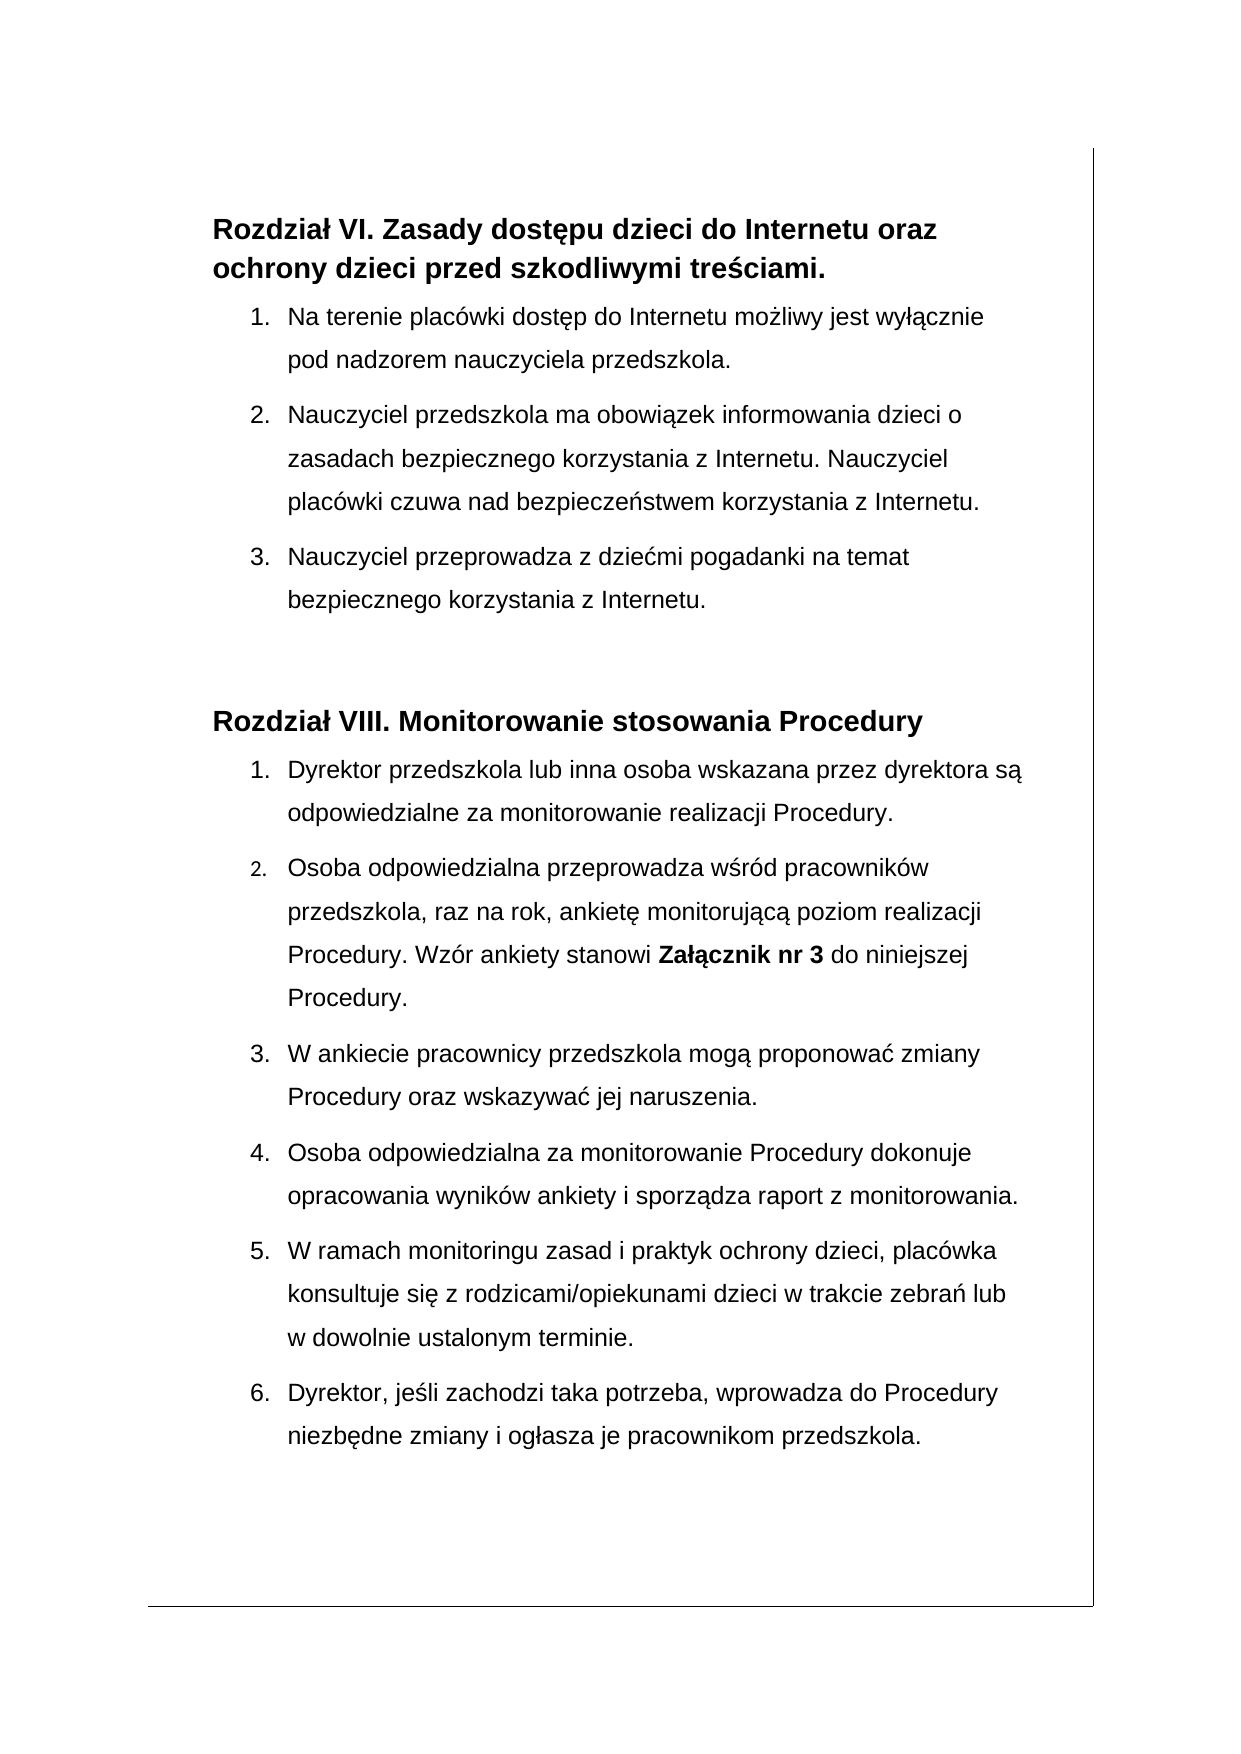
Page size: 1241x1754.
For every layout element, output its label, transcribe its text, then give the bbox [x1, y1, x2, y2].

list W ankiecie pracownicy przedszkola mogą proponować zmiany Procedury oraz wskazywać jej naruszenia. [250, 1039, 1028, 1111]
list Osoba odpowiedzialna przeprowadza wśród pracowników przedszkola, raz na rok, ankietę monitorującą poziom realizacji Procedury. Wzór ankiety stanowi Załącznik nr 3 do niniejszej Procedury. [250, 853, 1028, 1012]
list W ramach monitoringu zasad i praktyk ochrony dzieci, placówka konsultuje się z rodzicami/opiekunami dzieci w trakcie zebrań lub w dowolnie ustalonym terminie. [250, 1236, 1028, 1351]
list Nauczyciel przeprowadza z dziećmi pogadanki na temat bezpiecznego korzystania z Internetu. [250, 542, 1028, 614]
subtitle Rozdział VIII. Monitorowanie stosowania Procedury [212, 704, 1028, 737]
list Osoba odpowiedzialna za monitorowanie Procedury dokonuje opracowania wyników ankiety i sporządza raport z monitorowania. [250, 1138, 1028, 1209]
list Dyrektor przedszkola lub inna osoba wskazana przez dyrektora są odpowiedzialne za monitorowanie realizacji Procedury. [250, 755, 1028, 827]
list Nauczyciel przedszkola ma obowiązek informowania dzieci o zasadach bezpiecznego korzystania z Internetu. Nauczyciel placówki czuwa nad bezpieczeństwem korzystania z Internetu. [250, 401, 1028, 516]
subtitle Rozdział VI. Zasady dostępu dzieci do Internetu oraz ochrony dzieci przed szkodliwymi treściami. [212, 212, 1028, 284]
list Dyrektor, jeśli zachodzi taka potrzeba, wprowadza do Procedury niezbędne zmiany i ogłasza je pracownikom przedszkola. [250, 1378, 1028, 1450]
list Na terenie placówki dostęp do Internetu możliwy jest wyłącznie pod nadzorem nauczyciela przedszkola. [250, 302, 1028, 374]
